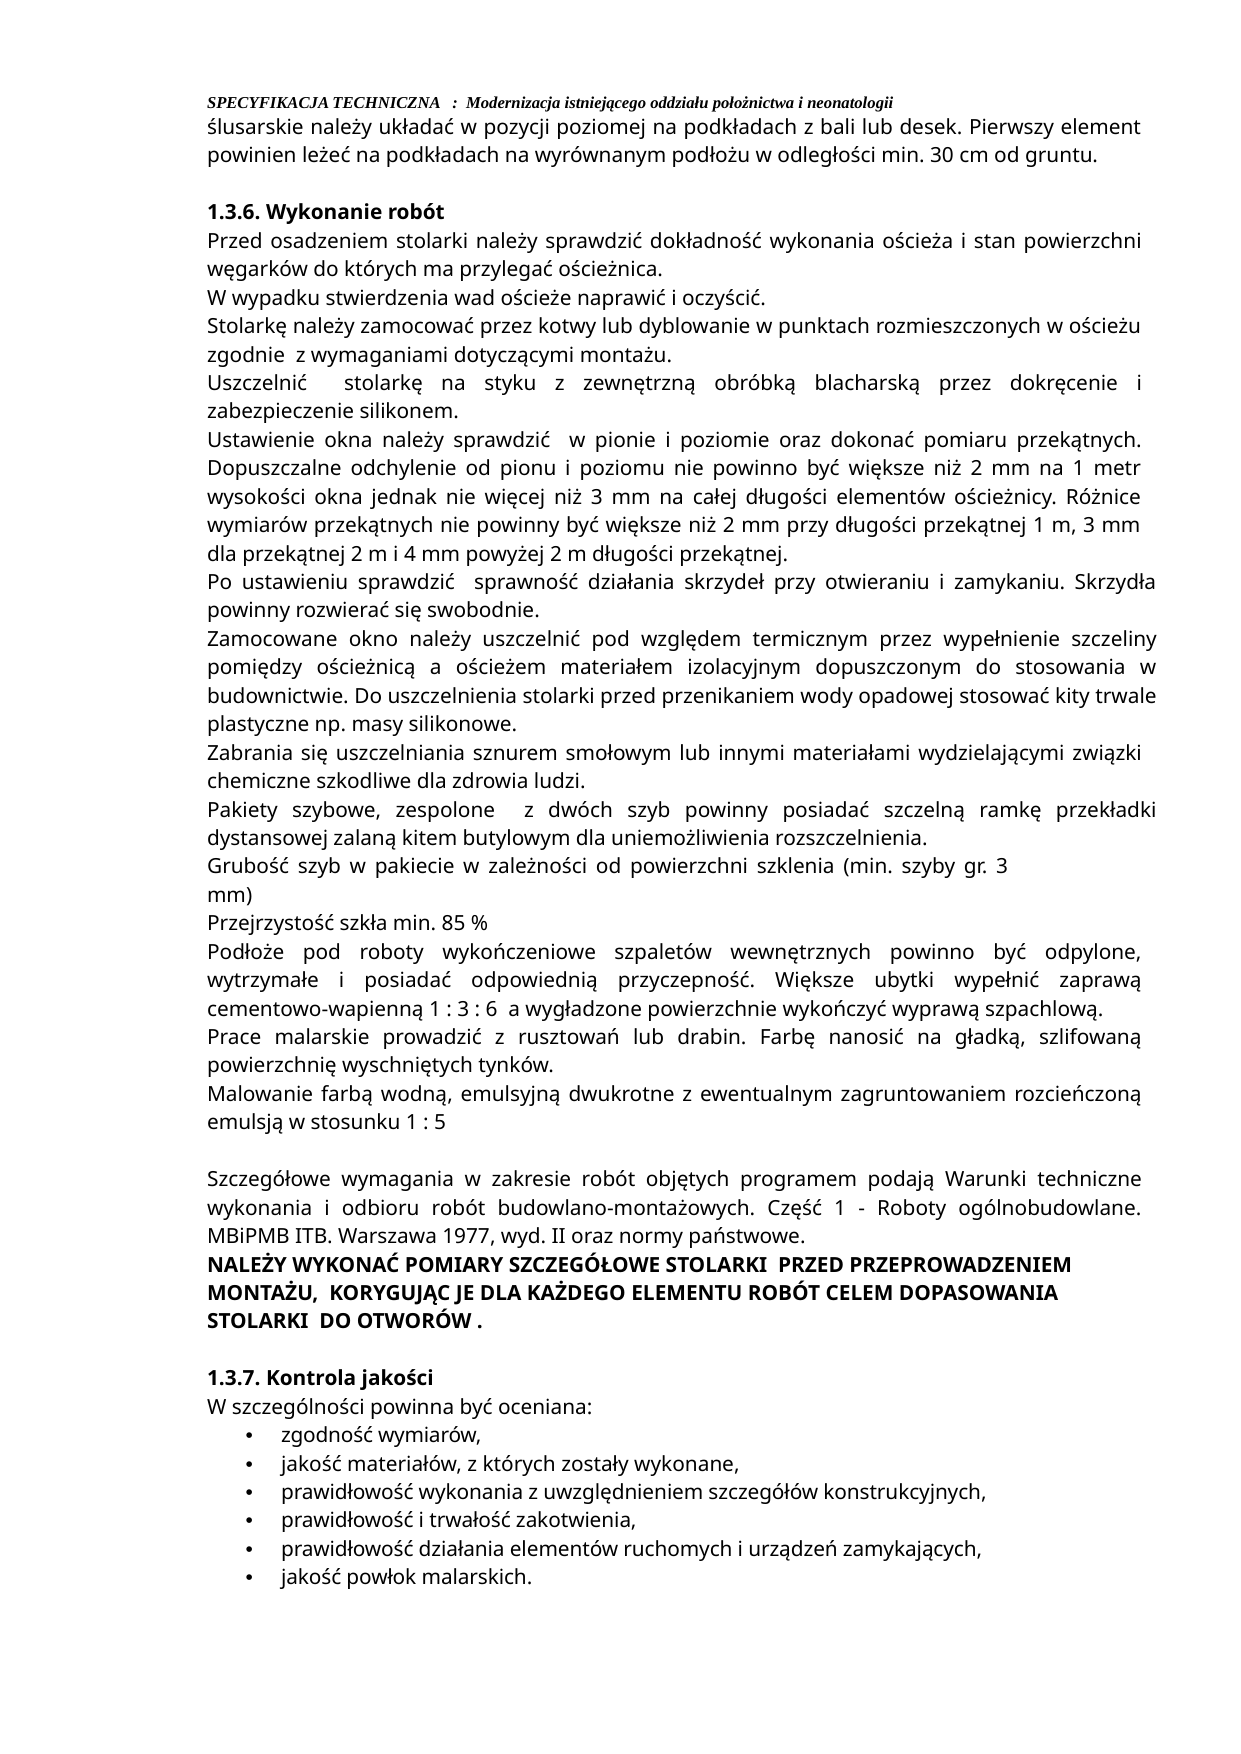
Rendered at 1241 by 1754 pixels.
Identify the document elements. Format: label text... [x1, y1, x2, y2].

text Stolarkę należy zamocować przez kotwy lub dyblowanie w punktach rozmieszczonych w ościeżu zgodnie z wymaganiami dotyczącymi montażu. [207, 311, 1143, 368]
list prawidłowość i trwałość zakotwienia, [245, 1506, 1151, 1534]
list prawidłowość wykonania z uwzględnieniem szczegółów konstrukcyjnych, [245, 1477, 1151, 1506]
text Pakiety szybowe, zespolone z dwóch szyb powinny posiadać szczelną ramkę przekładki dystansowej zalaną kitem butylowym dla uniemożliwienia rozszczelnienia. [207, 795, 1157, 852]
text NALEŻY WYKONAĆ POMIARY SZCZEGÓŁOWE STOLARKI PRZED PRZEPROWADZENIEM MONTAŻU, KORYGUJĄC JE DLA KAŻDEGO ELEMENTU ROBÓT CELEM DOPASOWANIA STOLARKI DO OTWORÓW . [207, 1250, 1157, 1335]
text Ustawienie okna należy sprawdzić w pionie i poziomie oraz dokonać pomiaru przekątnych. Dopuszczalne odchylenie od pionu i poziomu nie powinno być większe niż 2 mm na 1 metr wysokości okna jednak nie więcej niż 3 mm na całej długości elementów ościeżnicy. Różnice wymiarów przekątnych nie powinny być większe niż 2 mm przy długości przekątnej 1 m, 3 mm dla przekątnej 2 m i 4 mm powyżej 2 m długości przekątnej. [207, 425, 1143, 567]
list prawidłowość działania elementów ruchomych i urządzeń zamykających, [245, 1534, 1151, 1562]
list jakość materiałów, z których zostały wykonane, [245, 1449, 1151, 1477]
text Podłoże pod roboty wykończeniowe szpaletów wewnętrznych powinno być odpylone, wytrzymałe i posiadać odpowiednią przyczepność. Większe ubytki wypełnić zaprawą cementowo-wapienną 1 : 3 : 6 a wygładzone powierzchnie wykończyć wyprawą szpachlową. [207, 937, 1143, 1022]
text Uszczelnić stolarkę na styku z zewnętrzną obróbką blacharską przez dokręcenie i zabezpieczenie silikonem. [207, 368, 1143, 425]
text 1.3.7. Kontrola jakości [207, 1363, 1008, 1392]
text Grubość szyb w pakiecie w zależności od powierzchni szklenia (min. szyby gr. 3 mm) [207, 852, 1010, 908]
text W szczególności powinna być oceniana: [207, 1392, 1008, 1420]
text Szczegółowe wymagania w zakresie robót objętych programem podają Warunki techniczne wykonania i odbioru robót budowlano-montażowych. Część 1 - Roboty ogólnobudowlane. MBiPMB ITB. Warszawa 1977, wyd. II oraz normy państwowe. [207, 1164, 1143, 1250]
text Zamocowane okno należy uszczelnić pod względem termicznym przez wypełnienie szczeliny pomiędzy ościeżnicą a ościeżem materiałem izolacyjnym dopuszczonym do stosowania w budownictwie. Do uszczelnienia stolarki przed przenikaniem wody opadowej stosować kity trwale plastyczne np. masy silikonowe. [207, 624, 1157, 738]
text Malowanie farbą wodną, emulsyjną dwukrotne z ewentualnym zagruntowaniem rozcieńczoną emulsją w stosunku 1 : 5 [207, 1079, 1143, 1136]
list jakość powłok malarskich. [245, 1562, 1151, 1591]
text Przed osadzeniem stolarki należy sprawdzić dokładność wykonania ościeża i stan powierzchni węgarków do których ma przylegać ościeżnica. [207, 226, 1143, 283]
list 1.3.6. Wykonanie robót [207, 197, 1008, 226]
text Prace malarskie prowadzić z rusztowań lub drabin. Farbę nanosić na gładką, szlifowaną powierzchnię wyschniętych tynków. [207, 1022, 1143, 1079]
text Zabrania się uszczelniania sznurem smołowym lub innymi materiałami wydzielającymi związki chemiczne szkodliwe dla zdrowia ludzi. [207, 738, 1143, 795]
text Po ustawieniu sprawdzić sprawność działania skrzydeł przy otwieraniu i zamykaniu. Skrzydła powinny rozwierać się swobodnie. [207, 567, 1157, 624]
text ślusarskie należy układać w pozycji poziomej na podkładach z bali lub desek. Pierwszy element powinien leżeć na podkładach na wyrównanym podłożu w odległości min. 30 cm od gruntu. [207, 112, 1143, 169]
text Przejrzystość szkła min. 85 % [207, 908, 1010, 937]
list zgodność wymiarów, [245, 1420, 1151, 1449]
text W wypadku stwierdzenia wad ościeże naprawić i oczyścić. [207, 283, 1010, 311]
